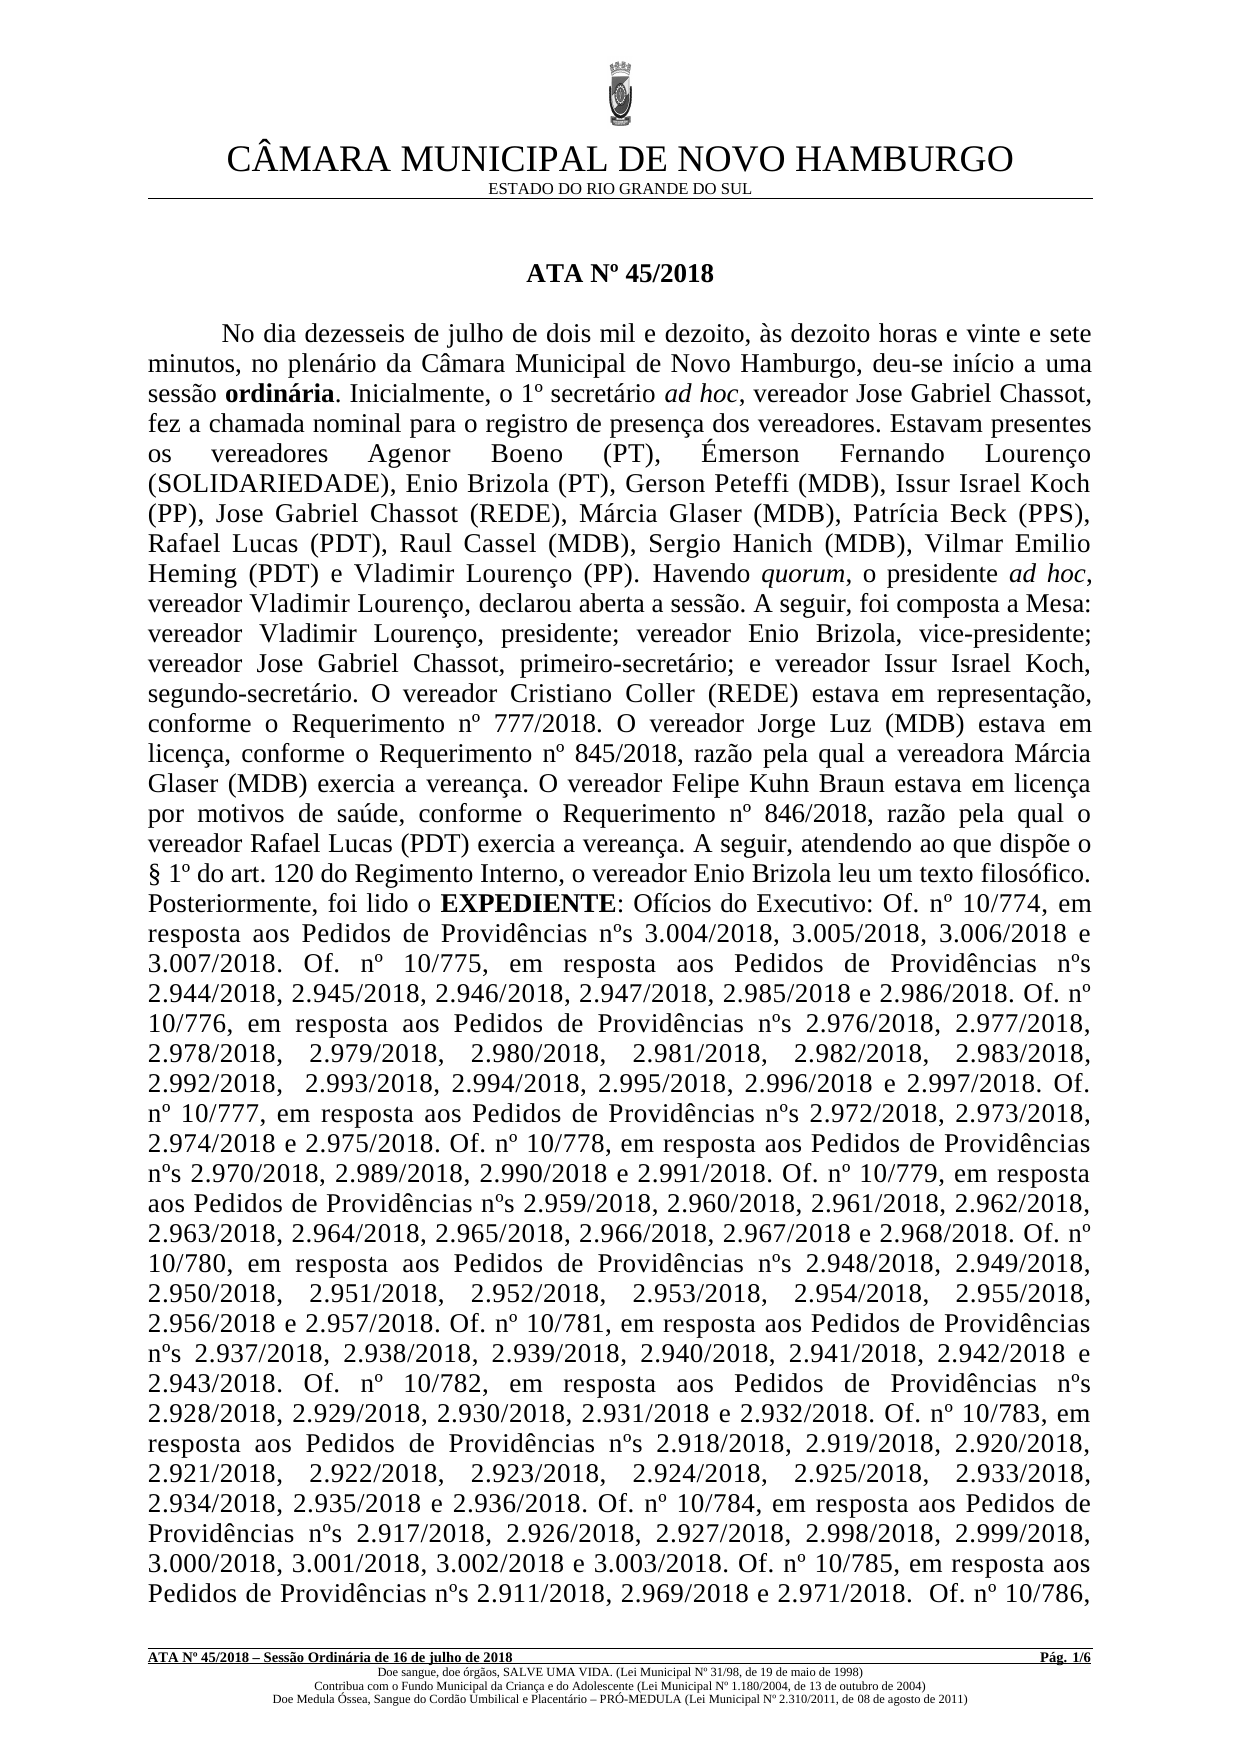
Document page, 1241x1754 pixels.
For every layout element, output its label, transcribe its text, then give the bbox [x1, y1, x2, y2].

text No dia dezesseis de julho de dois mil e dezoito, às dezoito horas e vinte e sete minutos, no plenário da Câmara Municipal de Novo Hamburgo, deu-se início a uma sessão ordinária. Inicialmente, o 1º secretário ad hoc, vereador Jose Gabriel Chassot, fez a chamada nominal para o registro de presença dos vereadores. Estavam presentes os vereadores Agenor Boeno (PT), Émerson Fernando Lourenço (SOLIDARIEDADE), Enio Brizola (PT), Gerson Peteffi (MDB), Issur Israel Koch (PP), Jose Gabriel Chassot (REDE), Márcia Glaser (MDB), Patrícia Beck (PPS), Rafael Lucas (PDT), Raul Cassel (MDB), Sergio Hanich (MDB), Vilmar Emilio Heming (PDT) e Vladimir Lourenço (PP). Havendo quorum, o presidente ad hoc, vereador Vladimir Lourenço, declarou aberta a sessão. A seguir, foi composta a Mesa: vereador Vladimir Lourenço, presidente; vereador Enio Brizola, vice-presidente; vereador Jose Gabriel Chassot, primeiro-secretário; e vereador Issur Israel Koch, segundo-secretário. O vereador Cristiano Coller (REDE) estava em representação, conforme o Requerimento nº 777/2018. O vereador Jorge Luz (MDB) estava em licença, conforme o Requerimento nº 845/2018, razão pela qual a vereadora Márcia Glaser (MDB) exercia a vereança. O vereador Felipe Kuhn Braun estava em licença por motivos de saúde, conforme o Requerimento nº 846/2018, razão pela qual o vereador Rafael Lucas (PDT) exercia a vereança. A seguir, atendendo ao que dispõe o § 1º do art. 120 do Regimento Interno, o vereador Enio Brizola leu um texto filosófico. Posteriormente, foi lido o EXPEDIENTE: Ofícios do Executivo: Of. nº 10/774, em resposta aos Pedidos de Providências nºs 3.004/2018, 3.005/2018, 3.006/2018 e 3.007/2018. Of. nº 10/775, em resposta aos Pedidos de Providências nºs 2.944/2018, 2.945/2018, 2.946/2018, 2.947/2018, 2.985/2018 e 2.986/2018. Of. nº 10/776, em resposta aos Pedidos de Providências nºs 2.976/2018, 2.977/2018, 2.978/2018, 2.979/2018, 2.980/2018, 2.981/2018, 2.982/2018, 2.983/2018, 2.992/2018, 2.993/2018, 2.994/2018, 2.995/2018, 2.996/2018 e 2.997/2018. Of. nº 10/777, em resposta aos Pedidos de Providências nºs 2.972/2018, 2.973/2018, 2.974/2018 e 2.975/2018. Of. nº 10/778, em resposta aos Pedidos de Providências nºs 2.970/2018, 2.989/2018, 2.990/2018 e 2.991/2018. Of. nº 10/779, em resposta aos Pedidos de Providências nºs 2.959/2018, 2.960/2018, 2.961/2018, 2.962/2018, 2.963/2018, 2.964/2018, 2.965/2018, 2.966/2018, 2.967/2018 e 2.968/2018. Of. nº 10/780, em resposta aos Pedidos de Providências nºs 2.948/2018, 2.949/2018, 2.950/2018, 2.951/2018, 2.952/2018, 2.953/2018, 2.954/2018, 2.955/2018, 2.956/2018 e 2.957/2018. Of. nº 10/781, em resposta aos Pedidos de Providências nºs 2.937/2018, 2.938/2018, 2.939/2018, 2.940/2018, 2.941/2018, 2.942/2018 e 2.943/2018. Of. nº 10/782, em resposta aos Pedidos de Providências nºs 2.928/2018, 2.929/2018, 2.930/2018, 2.931/2018 e 2.932/2018. Of. nº 10/783, em resposta aos Pedidos de Providências nºs 2.918/2018, 2.919/2018, 2.920/2018, 2.921/2018, 2.922/2018, 2.923/2018, 2.924/2018, 2.925/2018, 2.933/2018, 2.934/2018, 2.935/2018 e 2.936/2018. Of. nº 10/784, em resposta aos Pedidos de Providências nºs 2.917/2018, 2.926/2018, 2.927/2018, 2.998/2018, 2.999/2018, 3.000/2018, 3.001/2018, 3.002/2018 e 3.003/2018. Of. nº 10/785, em resposta aos Pedidos de Providências nºs 2.911/2018, 2.969/2018 e 2.971/2018. Of. nº 10/786, [148, 318, 1093, 1608]
text ATA Nº 45/2018 [148, 258, 1093, 288]
